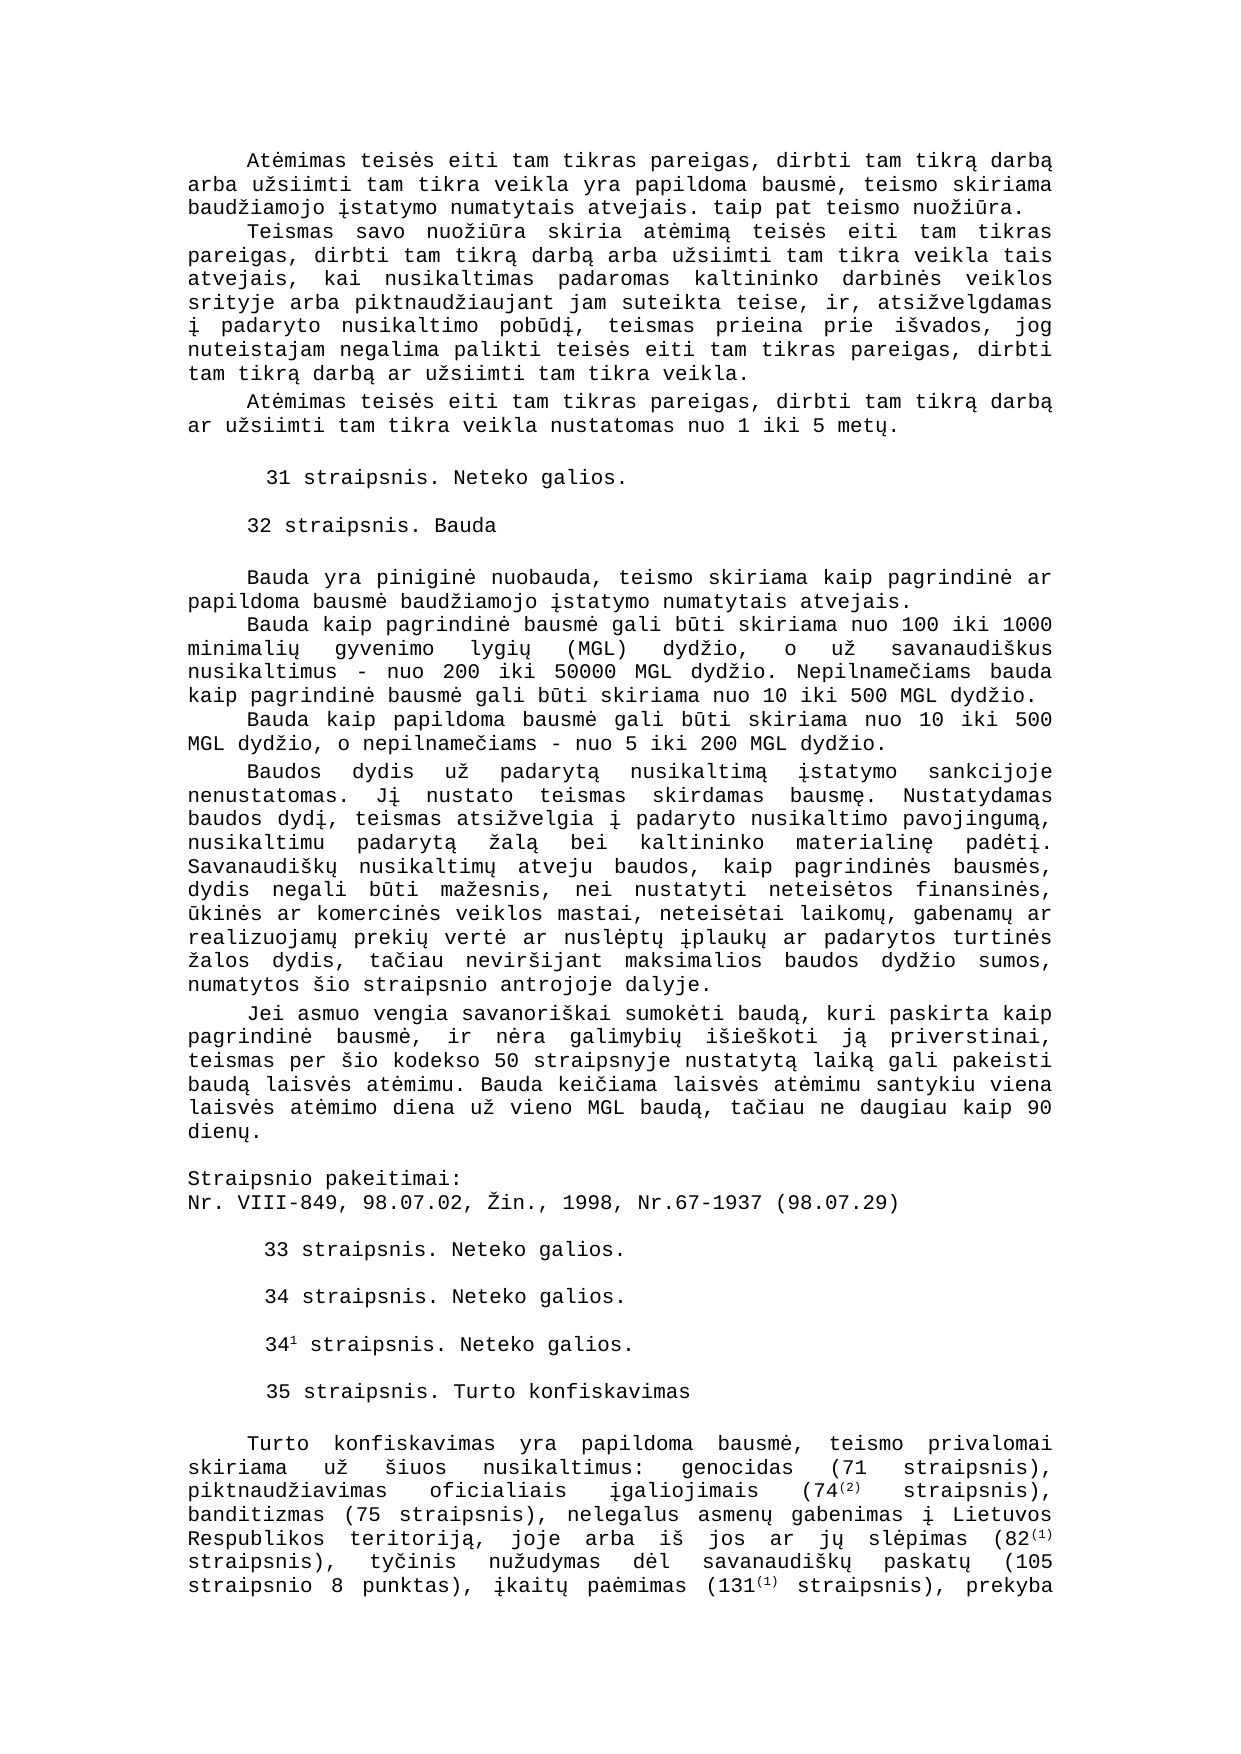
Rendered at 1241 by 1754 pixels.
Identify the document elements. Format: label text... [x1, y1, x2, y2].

text Baudos dydis už padarytą nusikaltimą įstatymo sankcijoje nenustatomas. Jį nustato teismas skirdamas bausmę. Nustatydamas baudos dydį, teismas atsižvelgia į padaryto nusikaltimo pavojingumą, nusikaltimu padarytą žalą bei kaltininko materialinę padėtį. Savanaudiškų nusikaltimų atveju baudos, kaip pagrindinės bausmės, dydis negali būti mažesnis, nei nustatyti neteisėtos finansinės, ūkinės ar komercinės veiklos mastai, neteisėtai laikomų, gabenamų ar realizuojamų prekių vertė ar nuslėptų įplaukų ar padarytos turtinės žalos dydis, tačiau neviršijant maksimalios baudos dydžio sumos, numatytos šio straipsnio antrojoje dalyje. [187, 761, 1053, 998]
text Teismas savo nuožiūra skiria atėmimą teisės eiti tam tikras pareigas, dirbti tam tikrą darbą arba užsiimti tam tikra veikla tais atvejais, kai nusikaltimas padaromas kaltininko darbinės veiklos srityje arba piktnaudžiaujant jam suteikta teise, ir, atsižvelgdamas į padaryto nusikaltimo pobūdį, teismas prieina prie išvados, jog nuteistajam negalima palikti teisės eiti tam tikras pareigas, dirbti tam tikrą darbą ar užsiimti tam tikra veikla. [187, 221, 1053, 386]
text 33 straipsnis. Neteko galios. [204, 1239, 1053, 1263]
text Nr. VIII-849, 98.07.02, Žin., 1998, Nr.67-1937 (98.07.29) [187, 1192, 1053, 1215]
text Atėmimas teisės eiti tam tikras pareigas, dirbti tam tikrą darbą ar užsiimti tam tikra veikla nustatomas nuo 1 iki 5 metų. [187, 391, 1053, 439]
text Straipsnio pakeitimai: [187, 1168, 1053, 1192]
text Bauda yra piniginė nuobauda, teismo skiriama kaip pagrindinė ar papildoma bausmė baudžiamojo įstatymo numatytais atvejais. [187, 567, 1053, 614]
text Atėmimas teisės eiti tam tikras pareigas, dirbti tam tikrą darbą arba užsiimti tam tikra veikla yra papildoma bausmė, teismo skiriama baudžiamojo įstatymo numatytais atvejais. taip pat teismo nuožiūra. [187, 150, 1053, 221]
text 31 straipsnis. Neteko galios. [206, 467, 1053, 491]
text Jei asmuo vengia savanoriškai sumokėti baudą, kuri paskirta kaip pagrindinė bausmė, ir nėra galimybių išieškoti ją priverstinai, teismas per šio kodekso 50 straipsnyje nustatytą laiką gali pakeisti baudą laisvės atėmimu. Bauda keičiama laisvės atėmimu santykiu viena laisvės atėmimo diena už vieno MGL baudą, tačiau ne daugiau kaip 90 dienų. [187, 1003, 1053, 1144]
text 35 straipsnis. Turto konfiskavimas [206, 1381, 1053, 1404]
text 34 straipsnis. Neteko galios. [205, 1286, 1053, 1310]
text 341 straipsnis. Neteko galios. [205, 1334, 1053, 1357]
text Turto konfiskavimas yra papildoma bausmė, teismo privalomai skiriama už šiuos nusikaltimus: genocidas (71 straipsnis), piktnaudžiavimas oficialiais įgaliojimais (74(2) straipsnis), banditizmas (75 straipsnis), nelegalus asmenų gabenimas į Lietuvos Respublikos teritoriją, joje arba iš jos ar jų slėpimas (82(1) straipsnis), tyčinis nužudymas dėl savanaudiškų paskatų (105 straipsnio 8 punktas), įkaitų paėmimas (131(1) straipsnis), prekyba [187, 1433, 1053, 1599]
text Bauda kaip pagrindinė bausmė gali būti skiriama nuo 100 iki 1000 minimalių gyvenimo lygių (MGL) dydžio, o už savanaudiškus nusikaltimus - nuo 200 iki 50000 MGL dydžio. Nepilnamečiams bauda kaip pagrindinė bausmė gali būti skiriama nuo 10 iki 500 MGL dydžio. [187, 614, 1053, 709]
text 32 straipsnis. Bauda [215, 515, 1053, 538]
text Bauda kaip papildoma bausmė gali būti skiriama nuo 10 iki 500 MGL dydžio, o nepilnamečiams - nuo 5 iki 200 MGL dydžio. [187, 709, 1053, 756]
